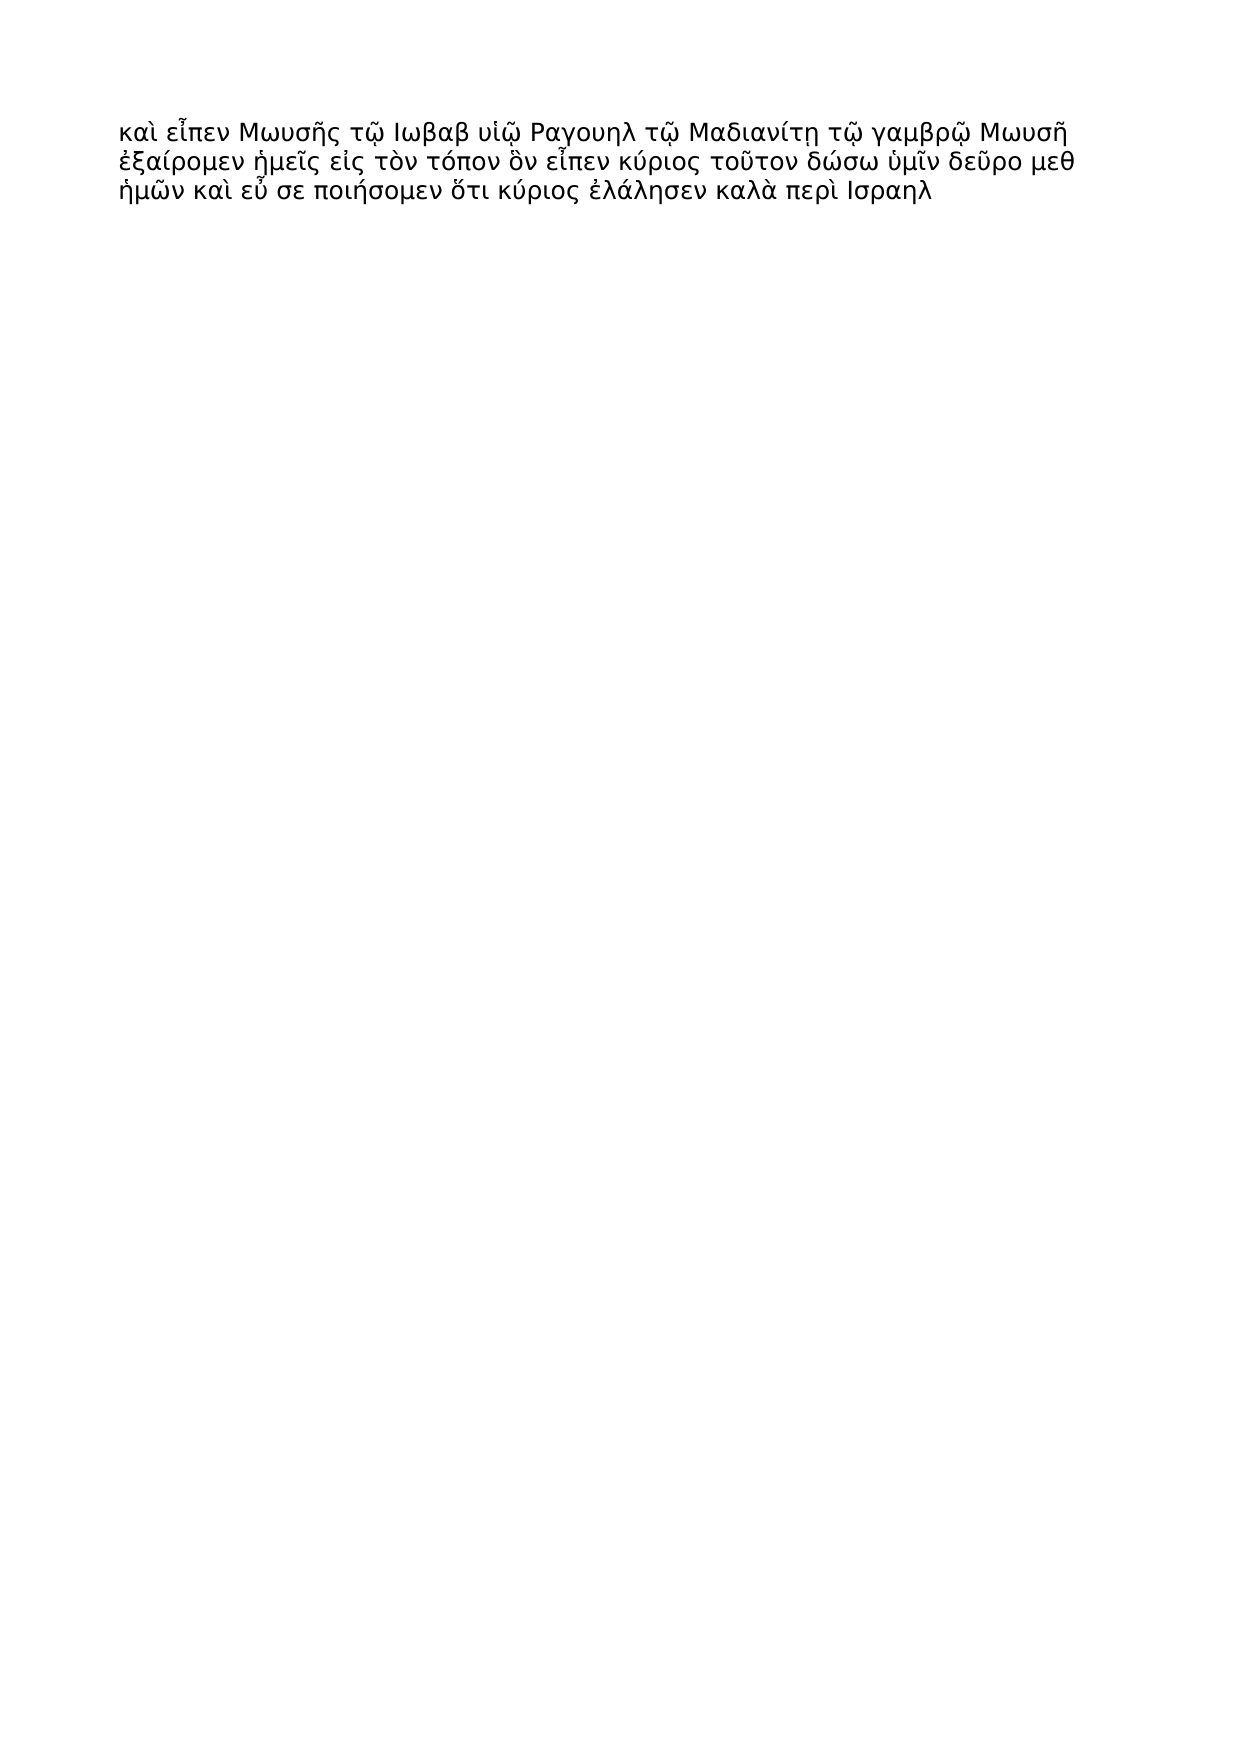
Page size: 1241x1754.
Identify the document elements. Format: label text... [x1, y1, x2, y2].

text καὶ εἶπεν Μωυσῆς τῷ Ιωβαβ υἱῷ Ραγουηλ τῷ Μαδιανίτῃ τῷ γαμβρῷ Μωυσῆ ἐξαίρομεν ἡμεῖς εἰς τὸν τόπον ὃν εἶπεν κύριος τοῦτον δώσω ὑμῖν δεῦρο μεθ ἡμῶν καὶ εὖ σε ποιήσομεν ὅτι κύριος ἐλάλησεν καλὰ περὶ Ισραηλ [118, 118, 1122, 206]
